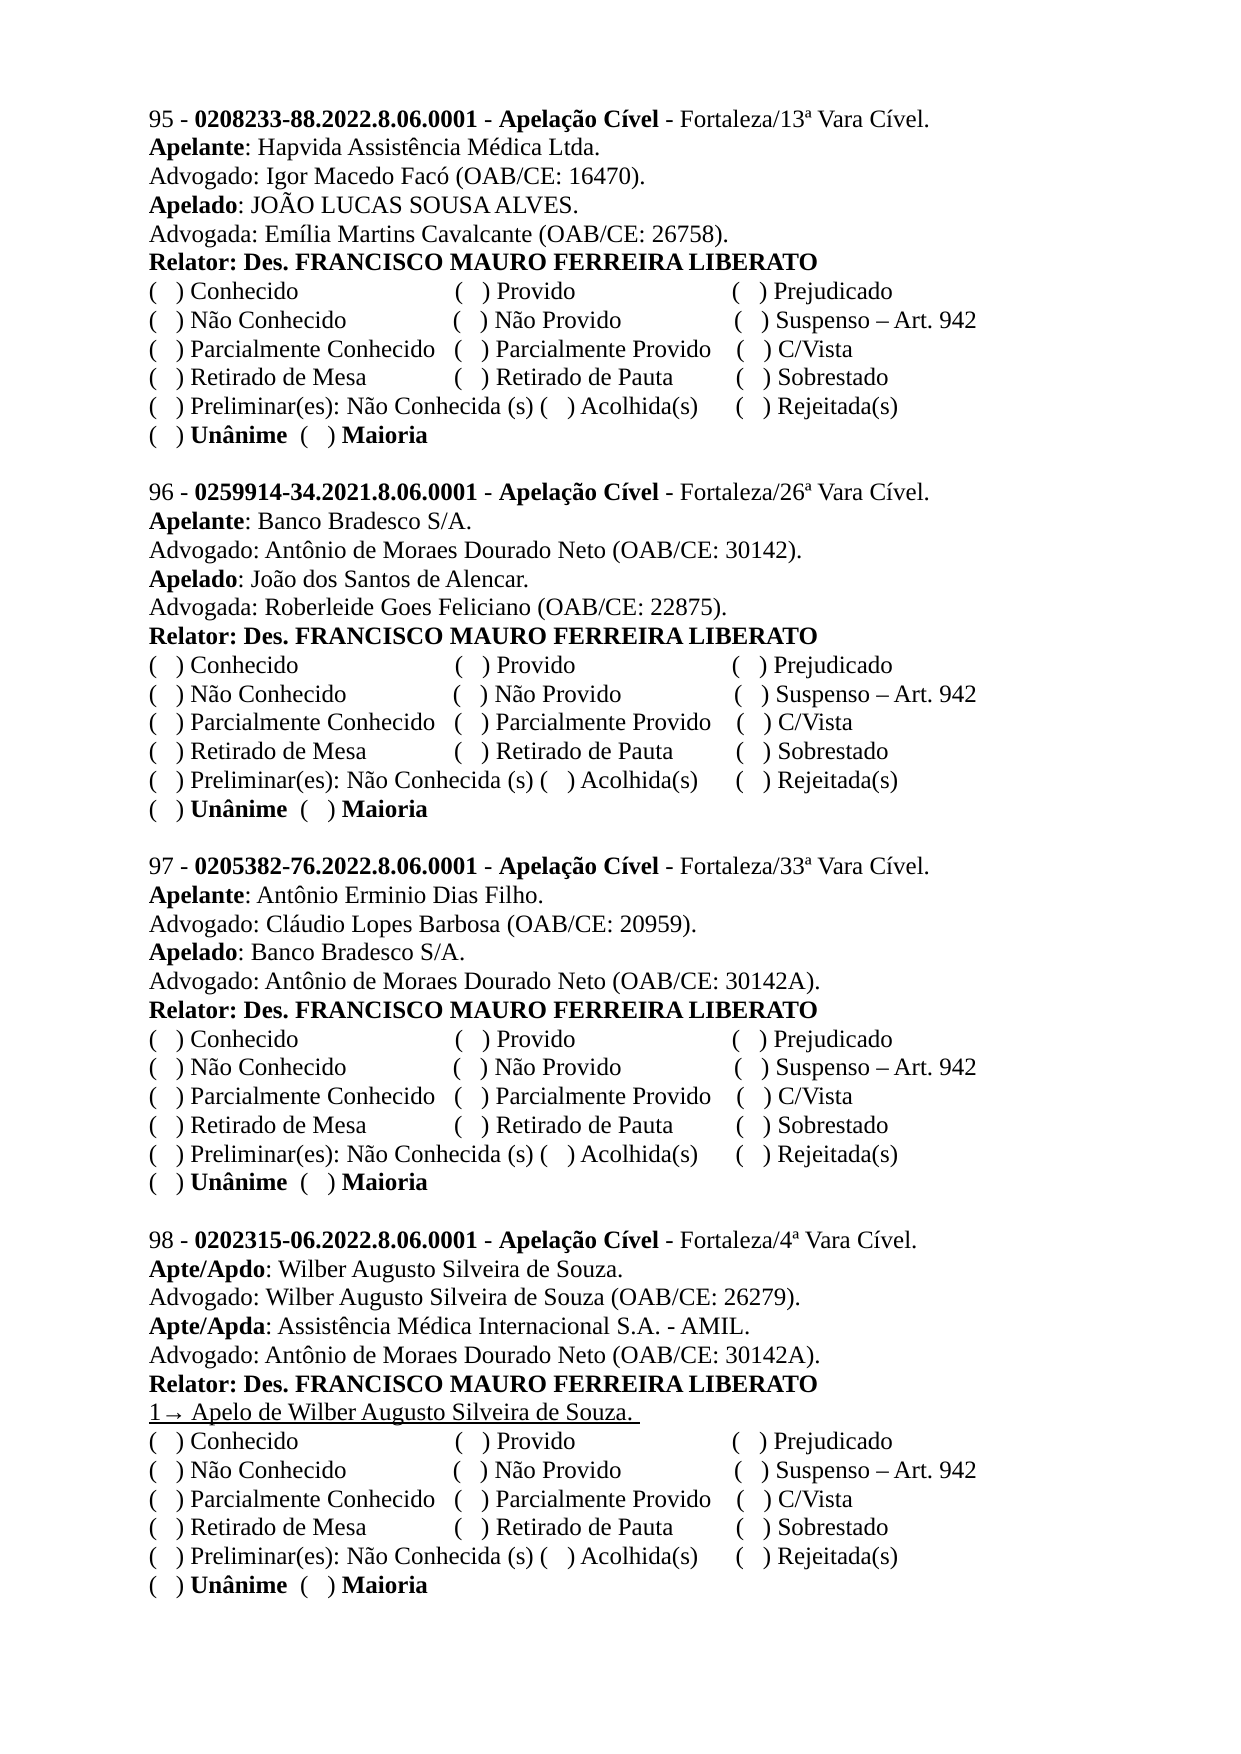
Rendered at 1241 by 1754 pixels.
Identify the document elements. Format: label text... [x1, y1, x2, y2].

text Advogada: Emília Martins Cavalcante (OAB/CE: 26758). [148, 219, 1141, 247]
text Apte/Apdo: Wilber Augusto Silveira de Souza. [148, 1254, 1141, 1282]
text ( ) Conhecido ( ) Provido ( ) Prejudicado [148, 1426, 1141, 1455]
text Advogado: Antônio de Moraes Dourado Neto (OAB/CE: 30142A). [148, 1340, 1141, 1369]
text ( ) Parcialmente Conhecido ( ) Parcialmente Provido ( ) C/Vista [148, 1484, 1158, 1512]
text ( ) Não Conhecido ( ) Não Provido ( ) Suspenso – Art. 942 [148, 1455, 1158, 1484]
text Advogado: Antônio de Moraes Dourado Neto (OAB/CE: 30142A). [148, 966, 1141, 995]
text Apte/Apda: Assistência Médica Internacional S.A. - AMIL. [148, 1311, 1141, 1340]
text Apelado: Banco Bradesco S/A. [148, 937, 1141, 966]
text 97 - 0205382-76.2022.8.06.0001 - Apelação Cível - Fortaleza/33ª Vara Cível. [148, 851, 1141, 880]
text Advogado: Antônio de Moraes Dourado Neto (OAB/CE: 30142). [148, 535, 1141, 564]
text ( ) Unânime ( ) Maioria [148, 1570, 1158, 1599]
text Advogada: Roberleide Goes Feliciano (OAB/CE: 22875). [148, 592, 1141, 621]
text 95 - 0208233-88.2022.8.06.0001 - Apelação Cível - Fortaleza/13ª Vara Cível. [148, 104, 1141, 132]
text ( ) Parcialmente Conhecido ( ) Parcialmente Provido ( ) C/Vista [148, 1081, 1158, 1110]
text ( ) Preliminar(es): Não Conhecida (s) ( ) Acolhida(s) ( ) Rejeitada(s) [148, 391, 1158, 420]
text ( ) Retirado de Mesa ( ) Retirado de Pauta ( ) Sobrestado [148, 1110, 1158, 1139]
text ( ) Parcialmente Conhecido ( ) Parcialmente Provido ( ) C/Vista [148, 334, 1158, 362]
text ( ) Unânime ( ) Maioria [148, 794, 1158, 822]
text Apelante: Banco Bradesco S/A. [148, 506, 1141, 535]
text Apelante: Hapvida Assistência Médica Ltda. [148, 132, 1141, 161]
text ( ) Parcialmente Conhecido ( ) Parcialmente Provido ( ) C/Vista [148, 707, 1158, 736]
text Advogado: Cláudio Lopes Barbosa (OAB/CE: 20959). [148, 909, 1141, 937]
text ( ) Não Conhecido ( ) Não Provido ( ) Suspenso – Art. 942 [148, 305, 1158, 334]
text ( ) Preliminar(es): Não Conhecida (s) ( ) Acolhida(s) ( ) Rejeitada(s) [148, 765, 1158, 794]
text ( ) Conhecido ( ) Provido ( ) Prejudicado [148, 650, 1141, 679]
text ( ) Não Conhecido ( ) Não Provido ( ) Suspenso – Art. 942 [148, 679, 1158, 707]
text ( ) Retirado de Mesa ( ) Retirado de Pauta ( ) Sobrestado [148, 1512, 1158, 1541]
text 98 - 0202315-06.2022.8.06.0001 - Apelação Cível - Fortaleza/4ª Vara Cível. [148, 1225, 1141, 1254]
text Apelado: JOÃO LUCAS SOUSA ALVES. [148, 190, 1141, 219]
text ( ) Retirado de Mesa ( ) Retirado de Pauta ( ) Sobrestado [148, 362, 1158, 391]
text ( ) Não Conhecido ( ) Não Provido ( ) Suspenso – Art. 942 [148, 1052, 1158, 1081]
text 1→ Apelo de Wilber Augusto Silveira de Souza. [148, 1397, 1141, 1426]
text ( ) Conhecido ( ) Provido ( ) Prejudicado [148, 1024, 1141, 1052]
text Advogado: Igor Macedo Facó (OAB/CE: 16470). [148, 161, 1141, 190]
text ( ) Preliminar(es): Não Conhecida (s) ( ) Acolhida(s) ( ) Rejeitada(s) [148, 1541, 1158, 1570]
text 96 - 0259914-34.2021.8.06.0001 - Apelação Cível - Fortaleza/26ª Vara Cível. [148, 477, 1141, 506]
text ( ) Retirado de Mesa ( ) Retirado de Pauta ( ) Sobrestado [148, 736, 1158, 765]
text Relator: Des. FRANCISCO MAURO FERREIRA LIBERATO [148, 995, 1141, 1024]
text ( ) Unânime ( ) Maioria [148, 420, 1158, 449]
text Advogado: Wilber Augusto Silveira de Souza (OAB/CE: 26279). [148, 1282, 1141, 1311]
text Relator: Des. FRANCISCO MAURO FERREIRA LIBERATO [148, 1369, 1141, 1397]
text ( ) Unânime ( ) Maioria [148, 1167, 1158, 1196]
text Apelante: Antônio Erminio Dias Filho. [148, 880, 1141, 909]
text ( ) Conhecido ( ) Provido ( ) Prejudicado [148, 276, 1141, 305]
text Relator: Des. FRANCISCO MAURO FERREIRA LIBERATO [148, 247, 1141, 276]
text ( ) Preliminar(es): Não Conhecida (s) ( ) Acolhida(s) ( ) Rejeitada(s) [148, 1139, 1158, 1167]
text Apelado: João dos Santos de Alencar. [148, 564, 1141, 592]
text Relator: Des. FRANCISCO MAURO FERREIRA LIBERATO [148, 621, 1141, 650]
